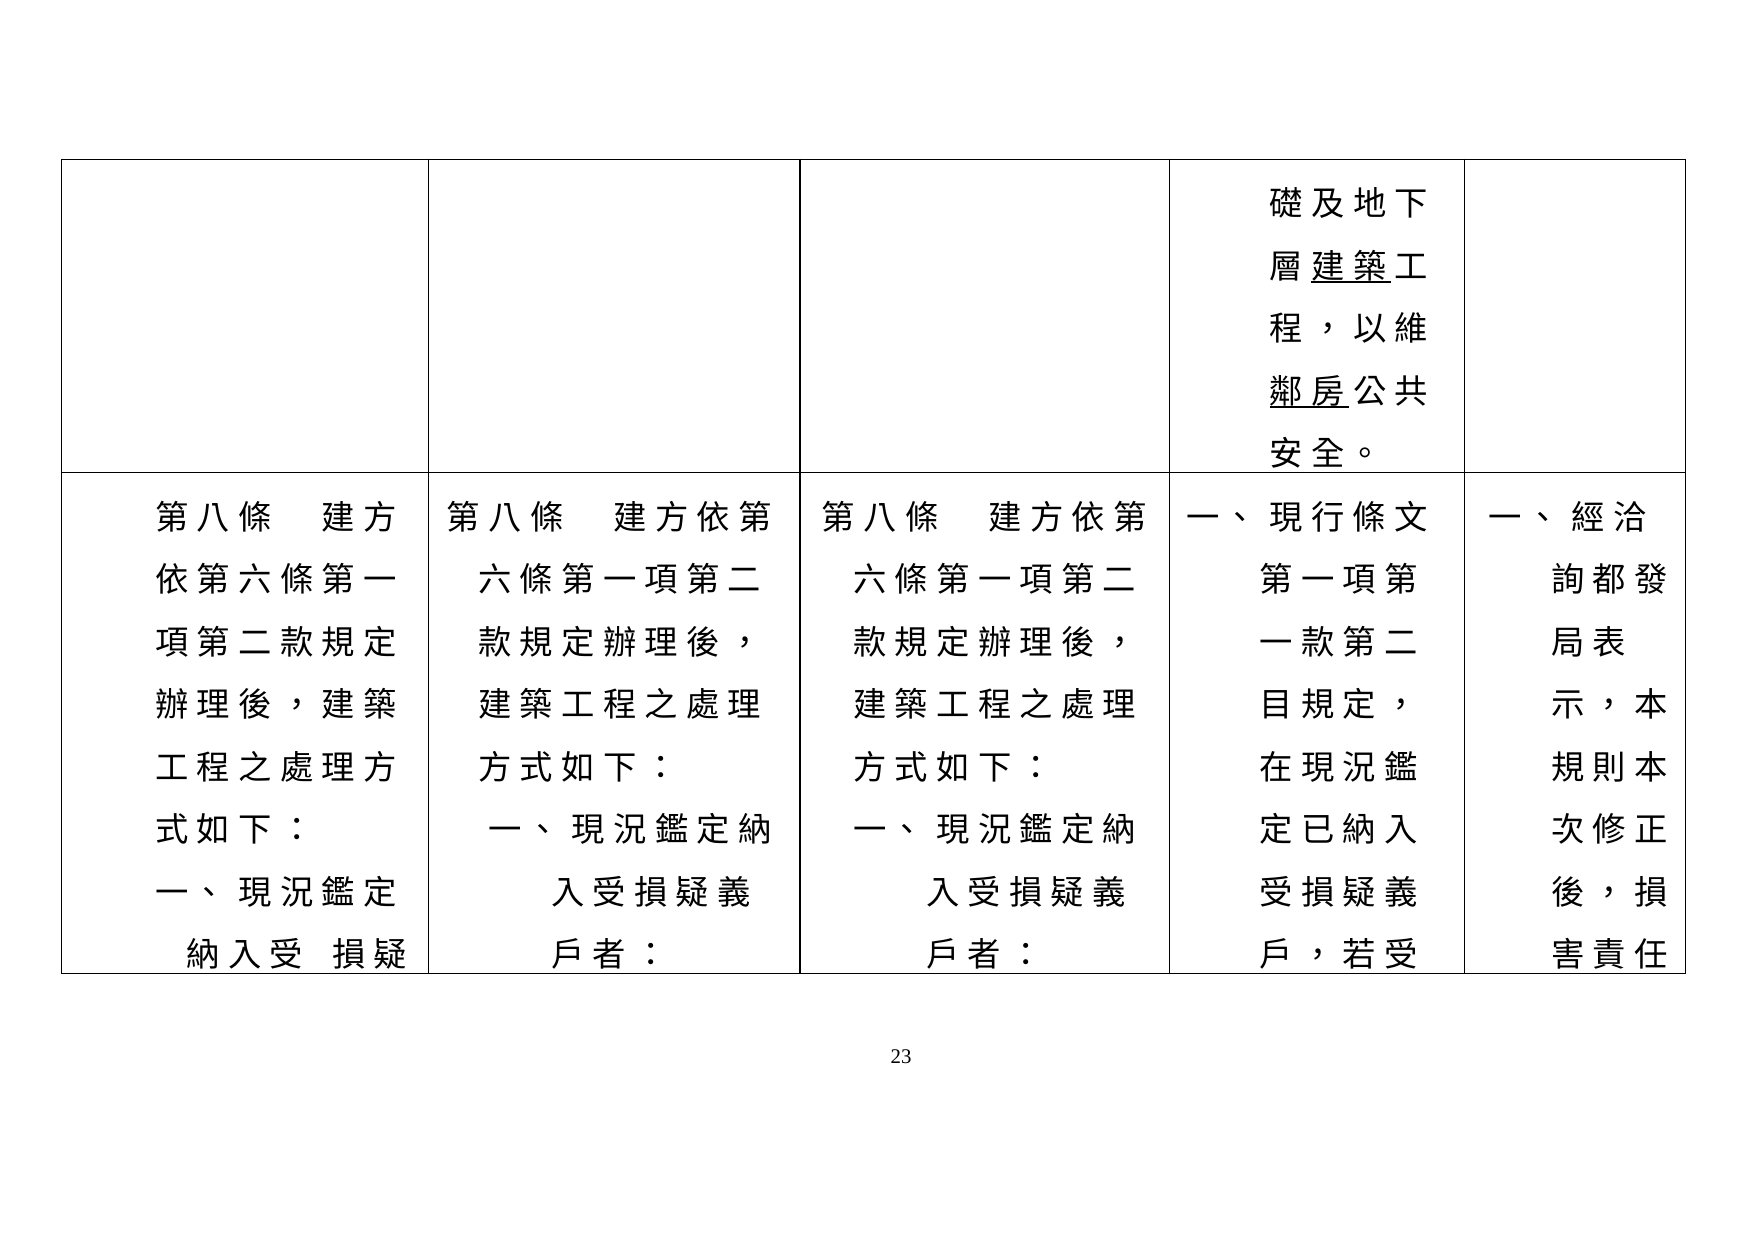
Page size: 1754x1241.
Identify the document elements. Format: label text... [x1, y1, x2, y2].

table_cell 查本規則現行條文第三條第二款定有「監造方」之名詞定義，為用詞一致，爰將都發局修正條文第一項及第三項「監造人」之文字修正為「監造方」。 經洽都發局表示，該局修正條文第三項所定認定鄰房損害有危害公共安全之虞之第三方專業公會，均係由都發局委請之，本科爰酌作文字修正，以資明確。 其餘修正條文及說明欄酌作文字修正。 [1465, 160, 1685, 472]
table_cell 第八條 建方依第六條第一項第二款規定辦理後，建築工程之處理方式如下： 一、現況鑑定納入受損疑義戶者： [429, 473, 799, 973]
table_cell 第八條 建方依第六條第一項第二款規定辦理後，建築工程之處理方式如下： 一、現況鑑定納入受 損疑 [62, 473, 428, 973]
table_cell 第八條 建方依第六條第一項第二款規定辦理後，建築工程之處理方式如下： 一、現況鑑定納入受損疑義戶者： [801, 473, 1169, 973]
table_cell 一、現行條文第一項第一款第二目規定，在現況鑑定已納入受損疑義戶，若受 [1170, 473, 1464, 973]
table_cell 都發局收到受理損鄰疑義事件協調申請後，會先洽請第三方專業公會指定代表，並依前條第一項第一款規定通知建方及監造方辦理會勘，若監造方、建方及第三方專業公會代表對於建築工程施工有無危害鄰房公共安全之認定結果一致，會勘當日即可完成製作初步安全認定書。倘若監造方、建方與第三方專業公會代表認定結果不一致時，第三方專業公會代表則需較長之時間方能完成複核，為維護公共安全，爰於第一項第二款增訂，初步安全認定書未能於前條第一項第一款規定期限完成者，都發局應勒令停工。 現行條文第一項第二款所定「承造人與監造人立即採行緊急措施」，係指廣義的緊急加強鄰房保護措施，現行規定文字容易滋生誤解，爰將「緊急措施」修正為「緊急加強鄰房保護措施」，以資明確。 新增第三項，明定建築工程停工期間，起造人、承造人及監造人本應持續維護工地穩定及安全，避免鄰房損害擴大。惟又考量建築工程既雖已停止施工，但然如鄰房損害仍有擴大之情形，經第三方專業公會認定係已停工之建築工程所致者確有危害公共安全之虞，都發局應即要求起造人、承造人及監造人儘速完成建築基礎及地下層建築工程，以維鄰房公共安全。 [1170, 160, 1464, 472]
table_cell 一、經洽詢都發局表示，本規則本次修正後，損害責任 [1465, 473, 1685, 973]
table_cell [429, 160, 799, 472]
table_cell [62, 160, 428, 472]
table_cell [801, 160, 1169, 472]
